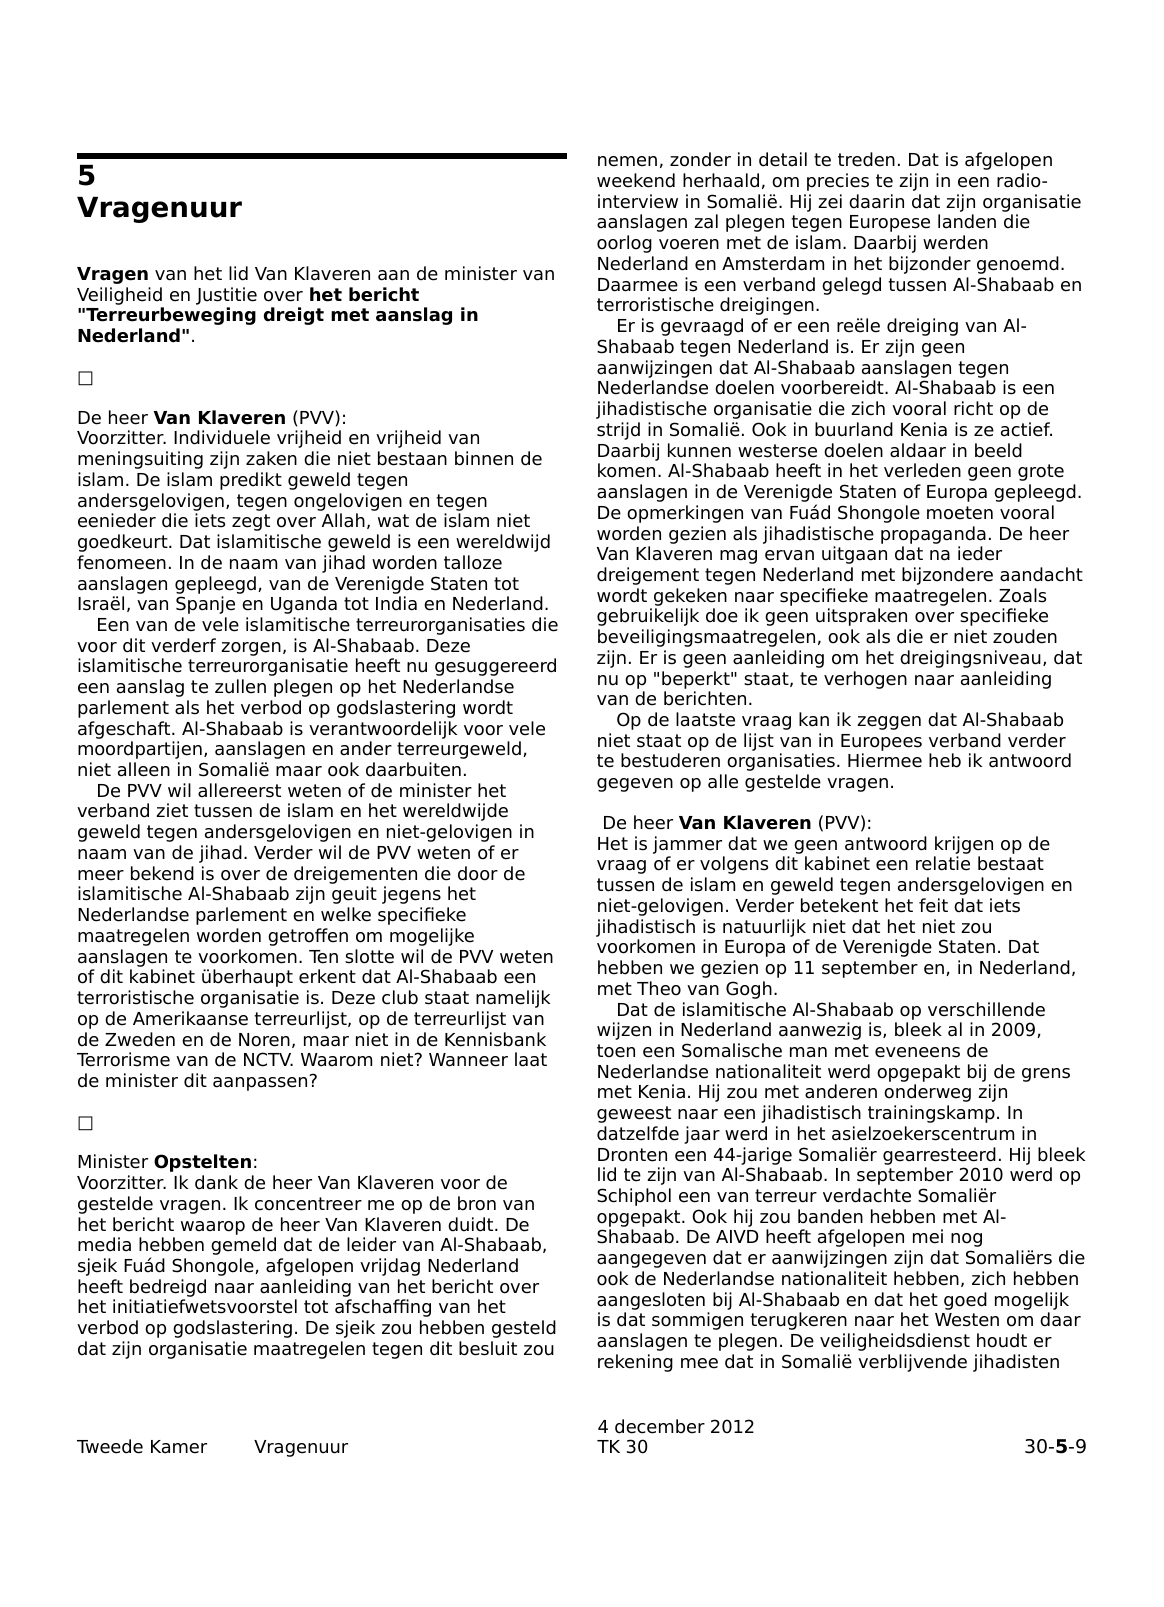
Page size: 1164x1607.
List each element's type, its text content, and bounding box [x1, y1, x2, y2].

text Op de laatste vraag kan ik zeggen dat Al-Shabaab niet staat op de lijst van in Europees verband verder te bestuderen organisaties. Hiermee heb ik antwoord gegeven op alle gestelde vragen. [596, 710, 1087, 793]
text Minister Opstelten: [77, 1152, 567, 1173]
title 5 Vragenuur [77, 159, 567, 224]
text Een van de vele islamitische terreurorganisaties die voor dit verderf zorgen, is Al-Shabaab. Deze islamitische terreurorganisatie heeft nu gesuggereerd een aanslag te zullen plegen op het Nederlandse parlement als het verbod op godslastering wordt afgeschaft. Al-Shabaab is verantwoordelijk voor vele moordpartijen, aanslagen en ander terreurgeweld, niet alleen in Somalië maar ook daarbuiten. [77, 615, 567, 781]
text Er is gevraagd of er een reële dreiging van Al-Shabaab tegen Nederland is. Er zijn geen aanwijzingen dat Al-Shabaab aanslagen tegen Nederlandse doelen voorbereidt. Al-Shabaab is een jihadistische organisatie die zich vooral richt op de strijd in Somalië. Ook in buurland Kenia is ze actief. Daarbij kunnen westerse doelen aldaar in beeld komen. Al-Shabaab heeft in het verleden geen grote aanslagen in de Verenigde Staten of Europa gepleegd. De opmerkingen van Fuád Shongole moeten vooral worden gezien als jihadistische propaganda. De heer Van Klaveren mag ervan uitgaan dat na ieder dreigement tegen Nederland met bijzondere aandacht wordt gekeken naar specifieke maatregelen. Zoals gebruikelijk doe ik geen uitspraken over specifieke beveiligingsmaatregelen, ook als die er niet zouden zijn. Er is geen aanleiding om het dreigingsniveau, dat nu op "beperkt" staat, te verhogen naar aanleiding van de berichten. [596, 316, 1087, 710]
text De heer Van Klaveren (PVV): [596, 813, 1087, 833]
text Vragen van het lid Van Klaveren aan de minister van Veiligheid en Justitie over het bericht "Terreurbeweging dreigt met aanslag in Nederland". [77, 264, 567, 347]
text Het is jammer dat we geen antwoord krijgen op de vraag of er volgens dit kabinet een relatie bestaat tussen de islam en geweld tegen andersgelovigen en niet-gelovigen. Verder betekent het feit dat iets jihadistisch is natuurlijk niet dat het niet zou voorkomen in Europa of de Verenigde Staten. Dat hebben we gezien op 11 september en, in Nederland, met Theo van Gogh. [596, 833, 1087, 999]
text Voorzitter. Individuele vrijheid en vrijheid van meningsuiting zijn zaken die niet bestaan binnen de islam. De islam predikt geweld tegen andersgelovigen, tegen ongelovigen en tegen eenieder die iets zegt over Allah, wat de islam niet goedkeurt. Dat islamitische geweld is een wereldwijd fenomeen. In de naam van jihad worden talloze aanslagen gepleegd, van de Verenigde Staten tot Israël, van Spanje en Uganda tot India en Nederland. [77, 428, 567, 615]
text □ [77, 367, 567, 387]
text Voorzitter. Ik dank de heer Van Klaveren voor de gestelde vragen. Ik concentreer me op de bron van het bericht waarop de heer Van Klaveren duidt. De media hebben gemeld dat de leider van Al-Shabaab, sjeik Fuád Shongole, afgelopen vrijdag Nederland heeft bedreigd naar aanleiding van het bericht over het initiatiefwetsvoorstel tot afschaffing van het verbod op godslastering. De sjeik zou hebben gesteld dat zijn organisatie maatregelen tegen dit besluit zou [77, 1173, 567, 1359]
text nemen, zonder in detail te treden. Dat is afgelopen weekend herhaald, om precies te zijn in een radio-interview in Somalië. Hij zei daarin dat zijn organisatie aanslagen zal plegen tegen Europese landen die oorlog voeren met de islam. Daarbij werden Nederland en Amsterdam in het bijzonder genoemd. Daarmee is een verband gelegd tussen Al-Shabaab en terroristische dreigingen. [596, 150, 1087, 316]
text De heer Van Klaveren (PVV): [77, 407, 567, 428]
text De PVV wil allereerst weten of de minister het verband ziet tussen de islam en het wereldwijde geweld tegen andersgelovigen en niet-gelovigen in naam van de jihad. Verder wil de PVV weten of er meer bekend is over de dreigementen die door de islamitische Al-Shabaab zijn geuit jegens het Nederlandse parlement en welke specifieke maatregelen worden getroffen om mogelijke aanslagen te voorkomen. Ten slotte wil de PVV weten of dit kabinet überhaupt erkent dat Al-Shabaab een terroristische organisatie is. Deze club staat namelijk op de Amerikaanse terreurlijst, op de terreurlijst van de Zweden en de Noren, maar niet in de Kennisbank Terrorisme van de NCTV. Waarom niet? Wanneer laat de minister dit aanpassen? [77, 781, 567, 1092]
text □ [77, 1112, 567, 1132]
text Dat de islamitische Al-Shabaab op verschillende wijzen in Nederland aanwezig is, bleek al in 2009, toen een Somalische man met eveneens de Nederlandse nationaliteit werd opgepakt bij de grens met Kenia. Hij zou met anderen onderweg zijn geweest naar een jihadistisch trainingskamp. In datzelfde jaar werd in het asielzoekerscentrum in Dronten een 44-jarige Somaliër gearresteerd. Hij bleek lid te zijn van Al-Shabaab. In september 2010 werd op Schiphol een van terreur verdachte Somaliër opgepakt. Ook hij zou banden hebben met Al-Shabaab. De AIVD heeft afgelopen mei nog aangegeven dat er aanwijzingen zijn dat Somaliërs die ook de Nederlandse nationaliteit hebben, zich hebben aangesloten bij Al-Shabaab en dat het goed mogelijk is dat sommigen terugkeren naar het Westen om daar aanslagen te plegen. De veiligheidsdienst houdt er rekening mee dat in Somalië verblijvende jihadisten [596, 999, 1087, 1372]
